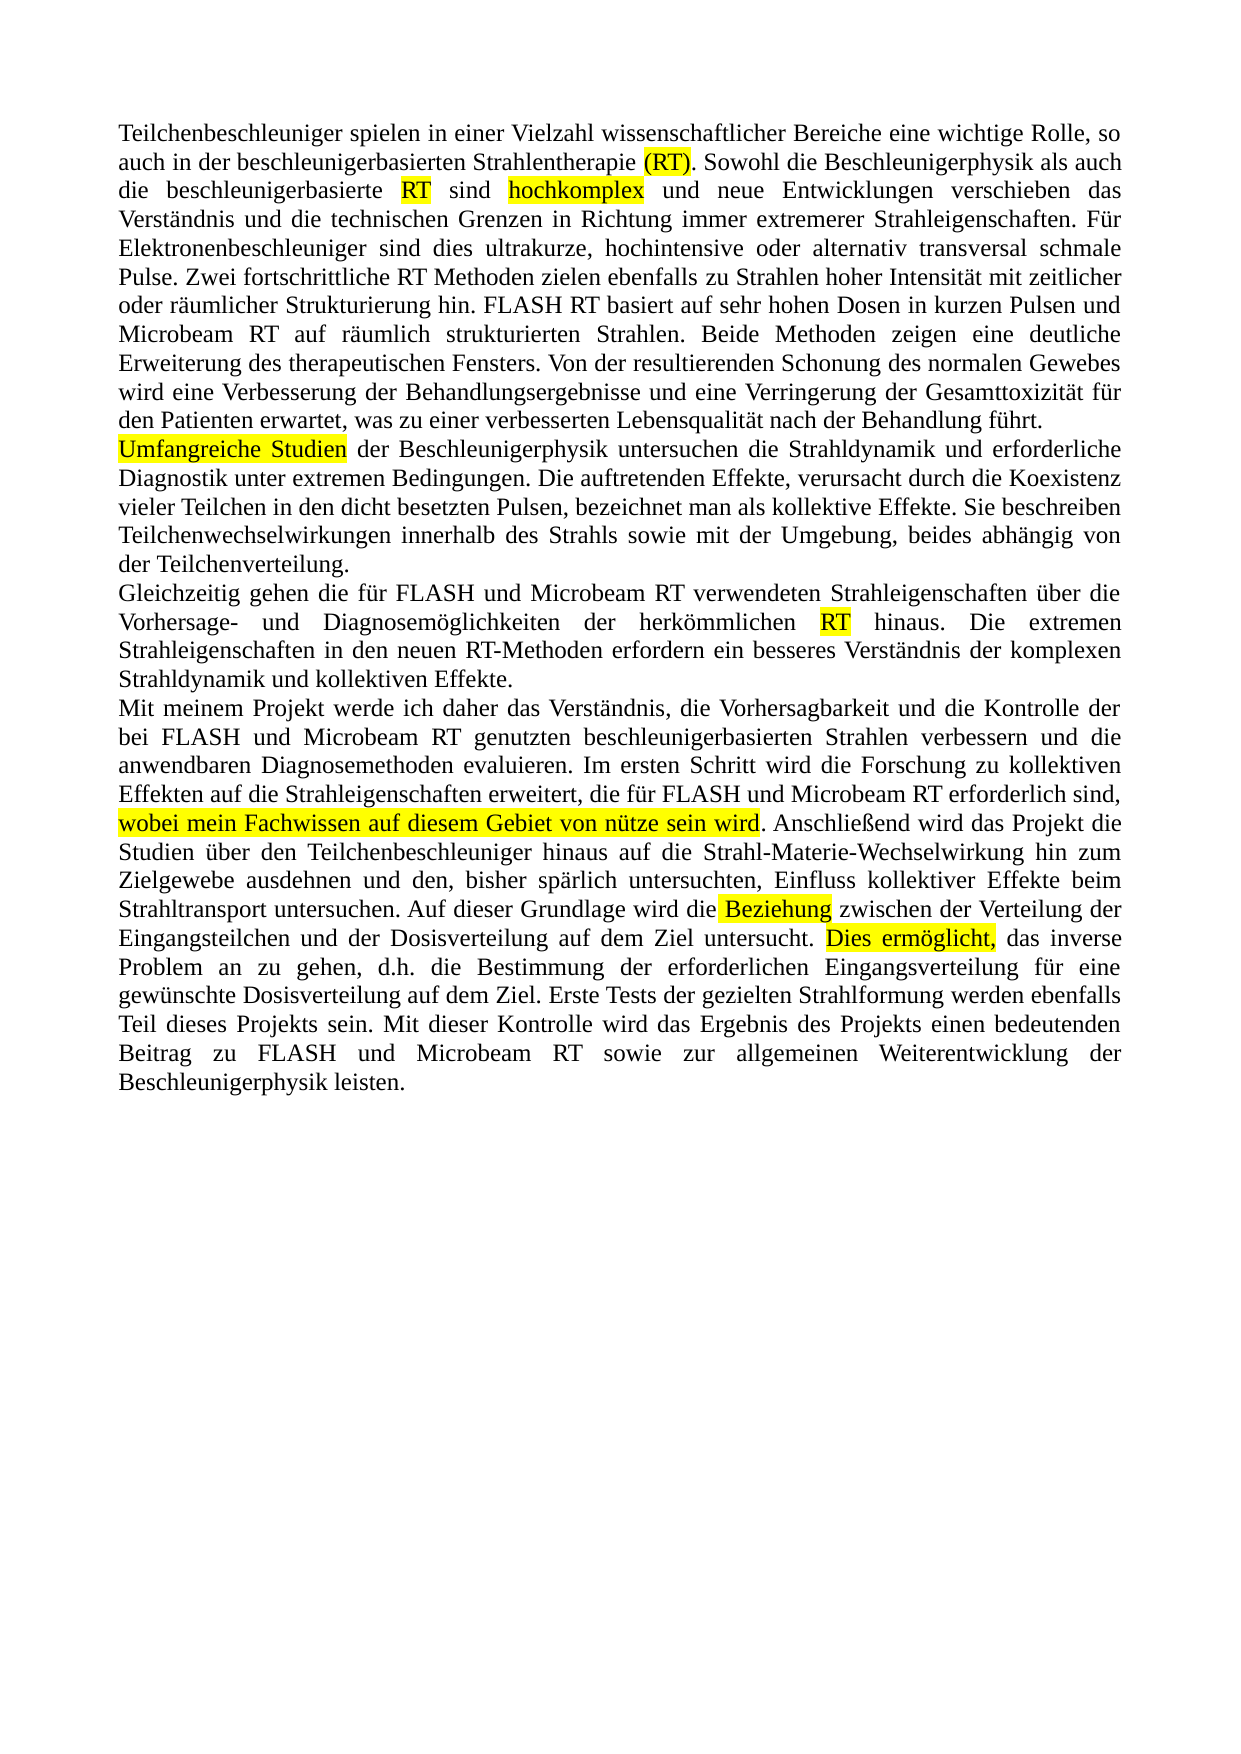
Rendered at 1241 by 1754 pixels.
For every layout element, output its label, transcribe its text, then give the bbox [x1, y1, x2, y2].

text Mit meinem Projekt werde ich daher das Verständnis, die Vorhersagbarkeit und die Kontrolle der bei FLASH und Microbeam RT genutzten beschleunigerbasierten Strahlen verbessern und die anwendbaren Diagnosemethoden evaluieren. Im ersten Schritt wird die Forschung zu kollektiven Effekten auf die Strahleigenschaften erweitert, die für FLASH und Microbeam RT erforderlich sind, wobei mein Fachwissen auf diesem Gebiet von nütze sein wird. Anschließend wird das Projekt die Studien über den Teilchenbeschleuniger hinaus auf die Strahl-Materie-Wechselwirkung hin zum Zielgewebe ausdehnen und den, bisher spärlich untersuchten, Einfluss kollektiver Effekte beim Strahltransport untersuchen. Auf dieser Grundlage wird die Beziehung zwischen der Verteilung der Eingangsteilchen und der Dosisverteilung auf dem Ziel untersucht. Dies ermöglicht, das inverse Problem an zu gehen, d.h. die Bestimmung der erforderlichen Eingangsverteilung für eine gewünschte Dosisverteilung auf dem Ziel. Erste Tests der gezielten Strahlformung werden ebenfalls Teil dieses Projekts sein. Mit dieser Kontrolle wird das Ergebnis des Projekts einen bedeutenden Beitrag zu FLASH und Microbeam RT sowie zur allgemeinen Weiterentwicklung der Beschleunigerphysik leisten. [118, 693, 1122, 1096]
text Gleichzeitig gehen die für FLASH und Microbeam RT verwendeten Strahleigenschaften über die Vorhersage- und Diagnosemöglichkeiten der herkömmlichen RT hinaus. Die extremen Strahleigenschaften in den neuen RT-Methoden erfordern ein besseres Verständnis der komplexen Strahldynamik und kollektiven Effekte. [118, 578, 1122, 693]
text Umfangreiche Studien der Beschleunigerphysik untersuchen die Strahldynamik und erforderliche Diagnostik unter extremen Bedingungen. Die auftretenden Effekte, verursacht durch die Koexistenz vieler Teilchen in den dicht besetzten Pulsen, bezeichnet man als kollektive Effekte. Sie beschreiben Teilchenwechselwirkungen innerhalb des Strahls sowie mit der Umgebung, beides abhängig von der Teilchenverteilung. [118, 434, 1122, 578]
text Teilchenbeschleuniger spielen in einer Vielzahl wissenschaftlicher Bereiche eine wichtige Rolle, so auch in der beschleunigerbasierten Strahlentherapie (RT). Sowohl die Beschleunigerphysik als auch die beschleunigerbasierte RT sind hochkomplex und neue Entwicklungen verschieben das Verständnis und die technischen Grenzen in Richtung immer extremerer Strahleigenschaften. Für Elektronenbeschleuniger sind dies ultrakurze, hochintensive oder alternativ transversal schmale Pulse. Zwei fortschrittliche RT Methoden zielen ebenfalls zu Strahlen hoher Intensität mit zeitlicher oder räumlicher Strukturierung hin. FLASH RT basiert auf sehr hohen Dosen in kurzen Pulsen und Microbeam RT auf räumlich strukturierten Strahlen. Beide Methoden zeigen eine deutliche Erweiterung des therapeutischen Fensters. Von der resultierenden Schonung des normalen Gewebes wird eine Verbesserung der Behandlungsergebnisse und eine Verringerung der Gesamttoxizität für den Patienten erwartet, was zu einer verbesserten Lebensqualität nach der Behandlung führt. [118, 118, 1122, 434]
